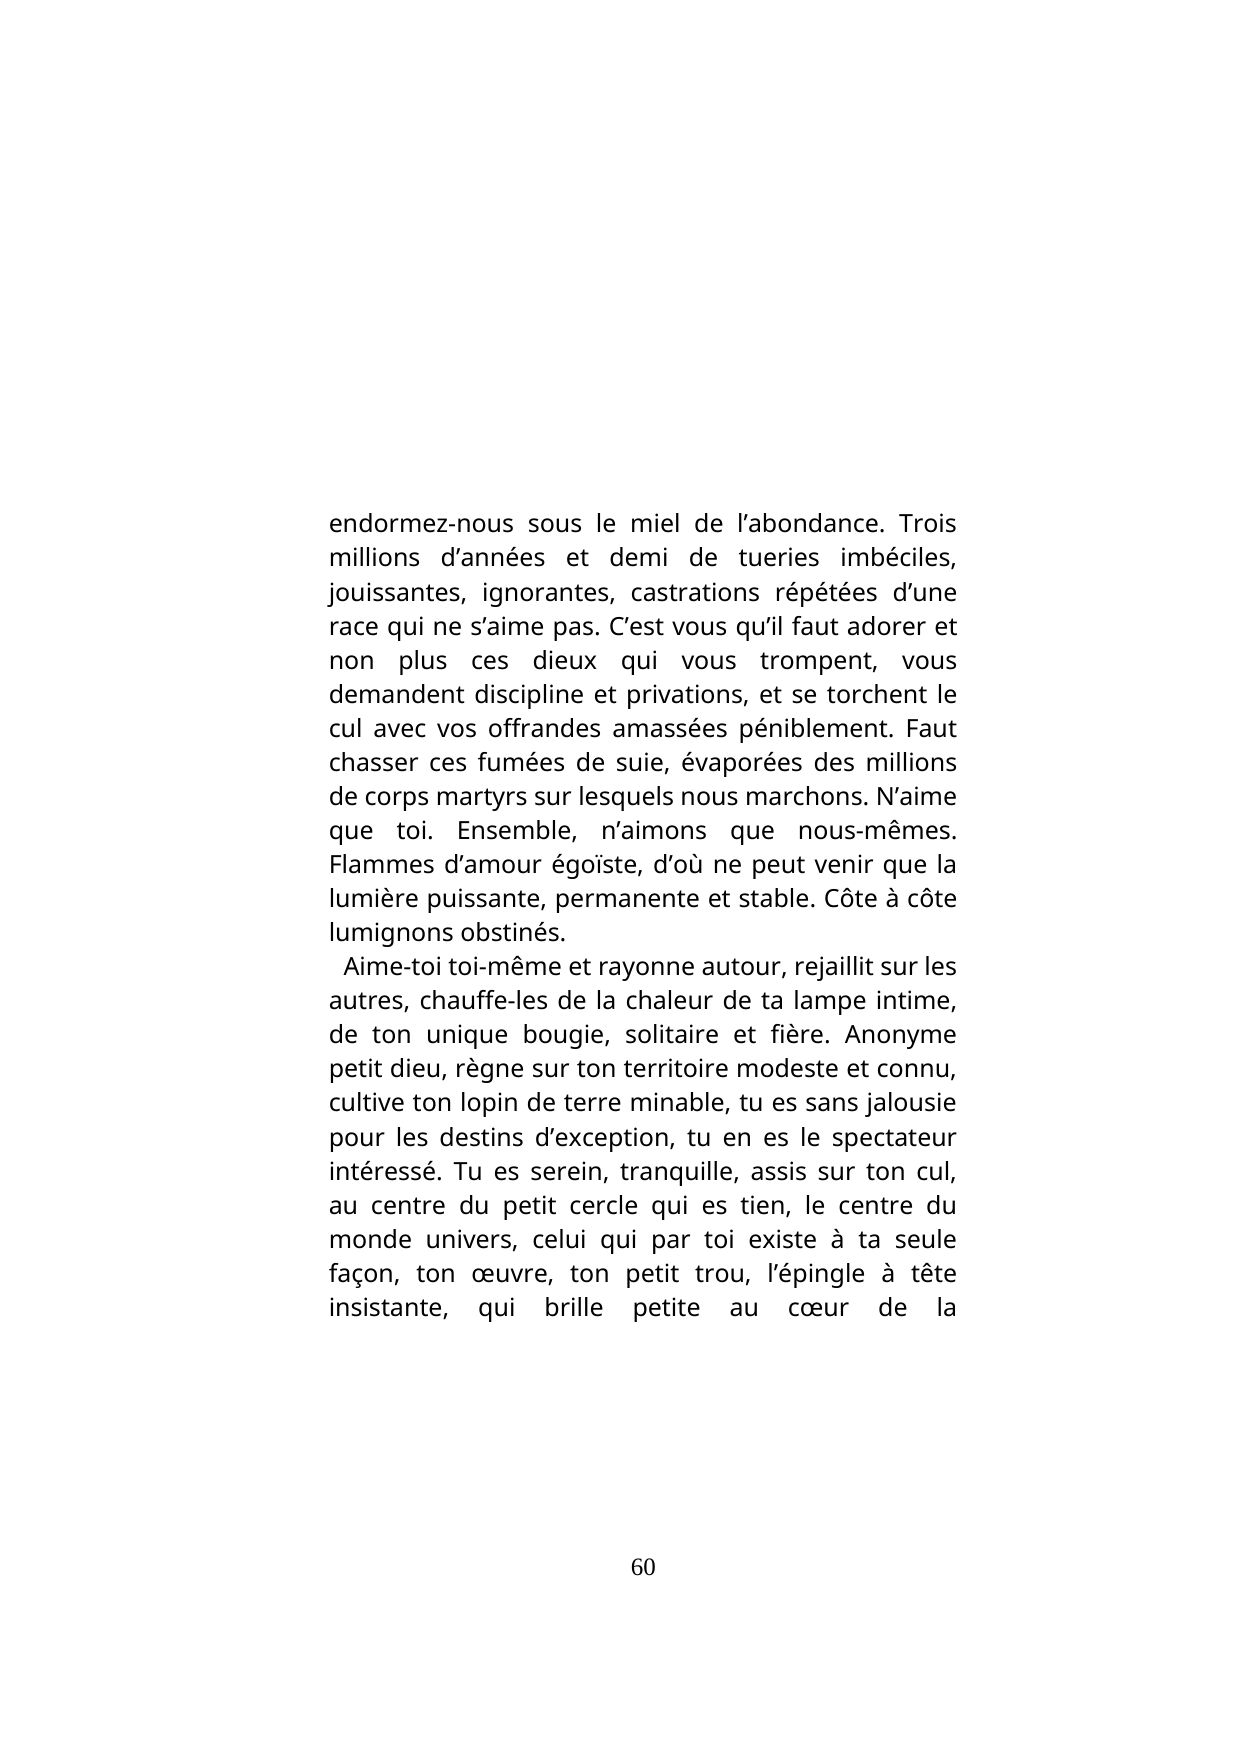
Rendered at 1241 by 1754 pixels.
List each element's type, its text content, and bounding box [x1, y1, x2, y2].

text Aime-toi toi-même et rayonne autour, rejaillit sur les autres, chauffe-les de la chaleur de ta lampe intime, de ton unique bougie, solitaire et fière. Anonyme petit dieu, règne sur ton territoire modeste et connu, cultive ton lopin de terre minable, tu es sans jalousie pour les destins d’exception, tu en es le spectateur intéressé. Tu es serein, tranquille, assis sur ton cul, au centre du petit cercle qui es tien, le centre du monde univers, celui qui par toi existe à ta seule façon, ton œuvre, ton petit trou, l’épingle à tête insistante, qui brille petite au cœur de la [328, 949, 958, 1323]
text endormez-nous sous le miel de l’abondance. Trois millions d’années et demi de tueries imbéciles, jouissantes, ignorantes, castrations répétées d’une race qui ne s’aime pas. C’est vous qu’il faut adorer et non plus ces dieux qui vous trompent, vous demandent discipline et privations, et se torchent le cul avec vos offrandes amassées péniblement. Faut chasser ces fumées de suie, évaporées des millions de corps martyrs sur lesquels nous marchons. N’aime que toi. Ensemble, n’aimons que nous-mêmes. Flammes d’amour égoïste, d’où ne peut venir que la lumière puissante, permanente et stable. Côte à côte lumignons obstinés. [328, 506, 958, 949]
